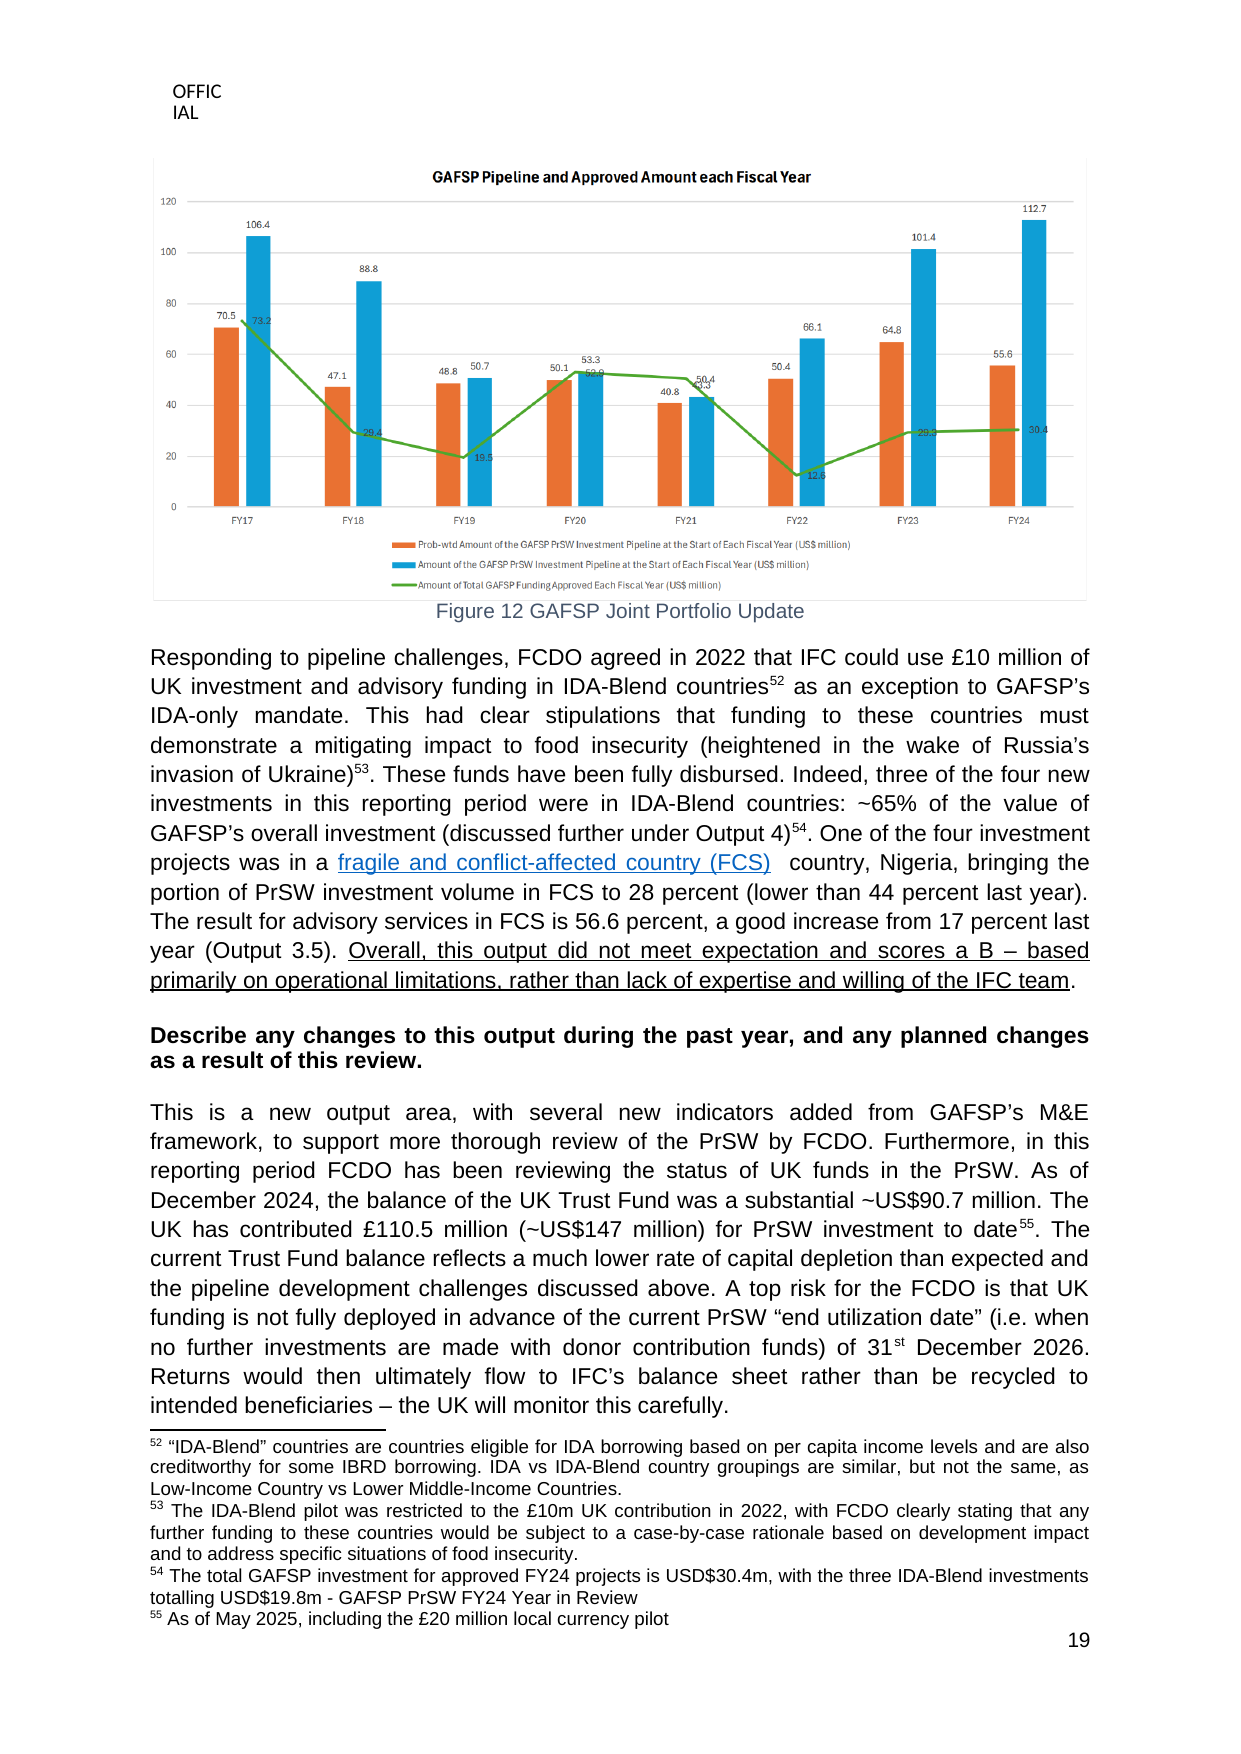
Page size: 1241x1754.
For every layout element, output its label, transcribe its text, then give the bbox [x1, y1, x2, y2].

text As of May 2025, including the £20 million local currency pilot [150, 1608, 1090, 1629]
text The total GAFSP investment for approved FY24 projects is USD$30.4m, with the three IDA-Blend investments totalling USD$19.8m - GAFSP PrSW FY24 Year in Review [150, 1564, 1090, 1608]
text The IDA-Blend pilot was restricted to the £10m UK contribution in 2022, with FCDO clearly stating that any further funding to these countries would be subject to a case-by-case rationale based on development impact and to address specific situations of food insecurity. [150, 1499, 1090, 1564]
text Figure 13 GAFSP Joint Portfolio Update [150, 600, 1090, 623]
text This is a new output area, with several new indicators added from GAFSP’s M&E framework, to support more thorough review of the PrSW by FCDO. Furthermore, in this reporting period FCDO has been reviewing the status of UK funds in the PrSW. As of December 2024, the balance of the UK Trust Fund was a substantial ~US$90.7 million. The UK has contributed £110.5 million (~US$147 million) for PrSW investment to date. The current Trust Fund balance reflects a much lower rate of capital depletion than expected and the pipeline development challenges discussed above. A top risk for the FCDO is that UK funding is not fully deployed in advance of the current PrSW “end utilization date” (i.e. when no further investments are made with donor contribution funds) of 31st December 2026. Returns would then ultimately flow to IFC’s balance sheet rather than be recycled to intended beneficiaries – the UK will monitor this carefully. [150, 1099, 1090, 1418]
text Describe any changes to this output during the past year, and any planned changes as a result of this review. [150, 1022, 1090, 1073]
text “IDA-Blend” countries are countries eligible for IDA borrowing based on per capita income levels and are also creditworthy for some IBRD borrowing. IDA vs IDA-Blend country groupings are similar, but not the same, as Low-Income Country vs Lower Middle-Income Countries. [150, 1436, 1090, 1499]
picture [153, 158, 1087, 601]
text Responding to pipeline challenges, FCDO agreed in 2022 that IFC could use £10 million of UK investment and advisory funding in IDA-Blend countries as an exception to GAFSP’s IDA-only mandate. This had clear stipulations that funding to these countries must demonstrate a mitigating impact to food insecurity (heightened in the wake of Russia’s invasion of Ukraine). These funds have been fully disbursed. Indeed, three of the four new investments in this reporting period were in IDA-Blend countries: ~65% of the value of GAFSP’s overall investment (discussed further under Output 4). One of the four investment projects was in a fragile and conflict-affected country (FCS) country, Nigeria, bringing the portion of PrSW investment volume in FCS to 28 percent (lower than 44 percent last year). The result for advisory services in FCS is 56.6 percent, a good increase from 17 percent last year (Output 3.5). Overall, this output did not meet expectation and scores a B – based primarily on operational limitations, rather than lack of expertise and willing of the IFC team. [150, 644, 1090, 993]
